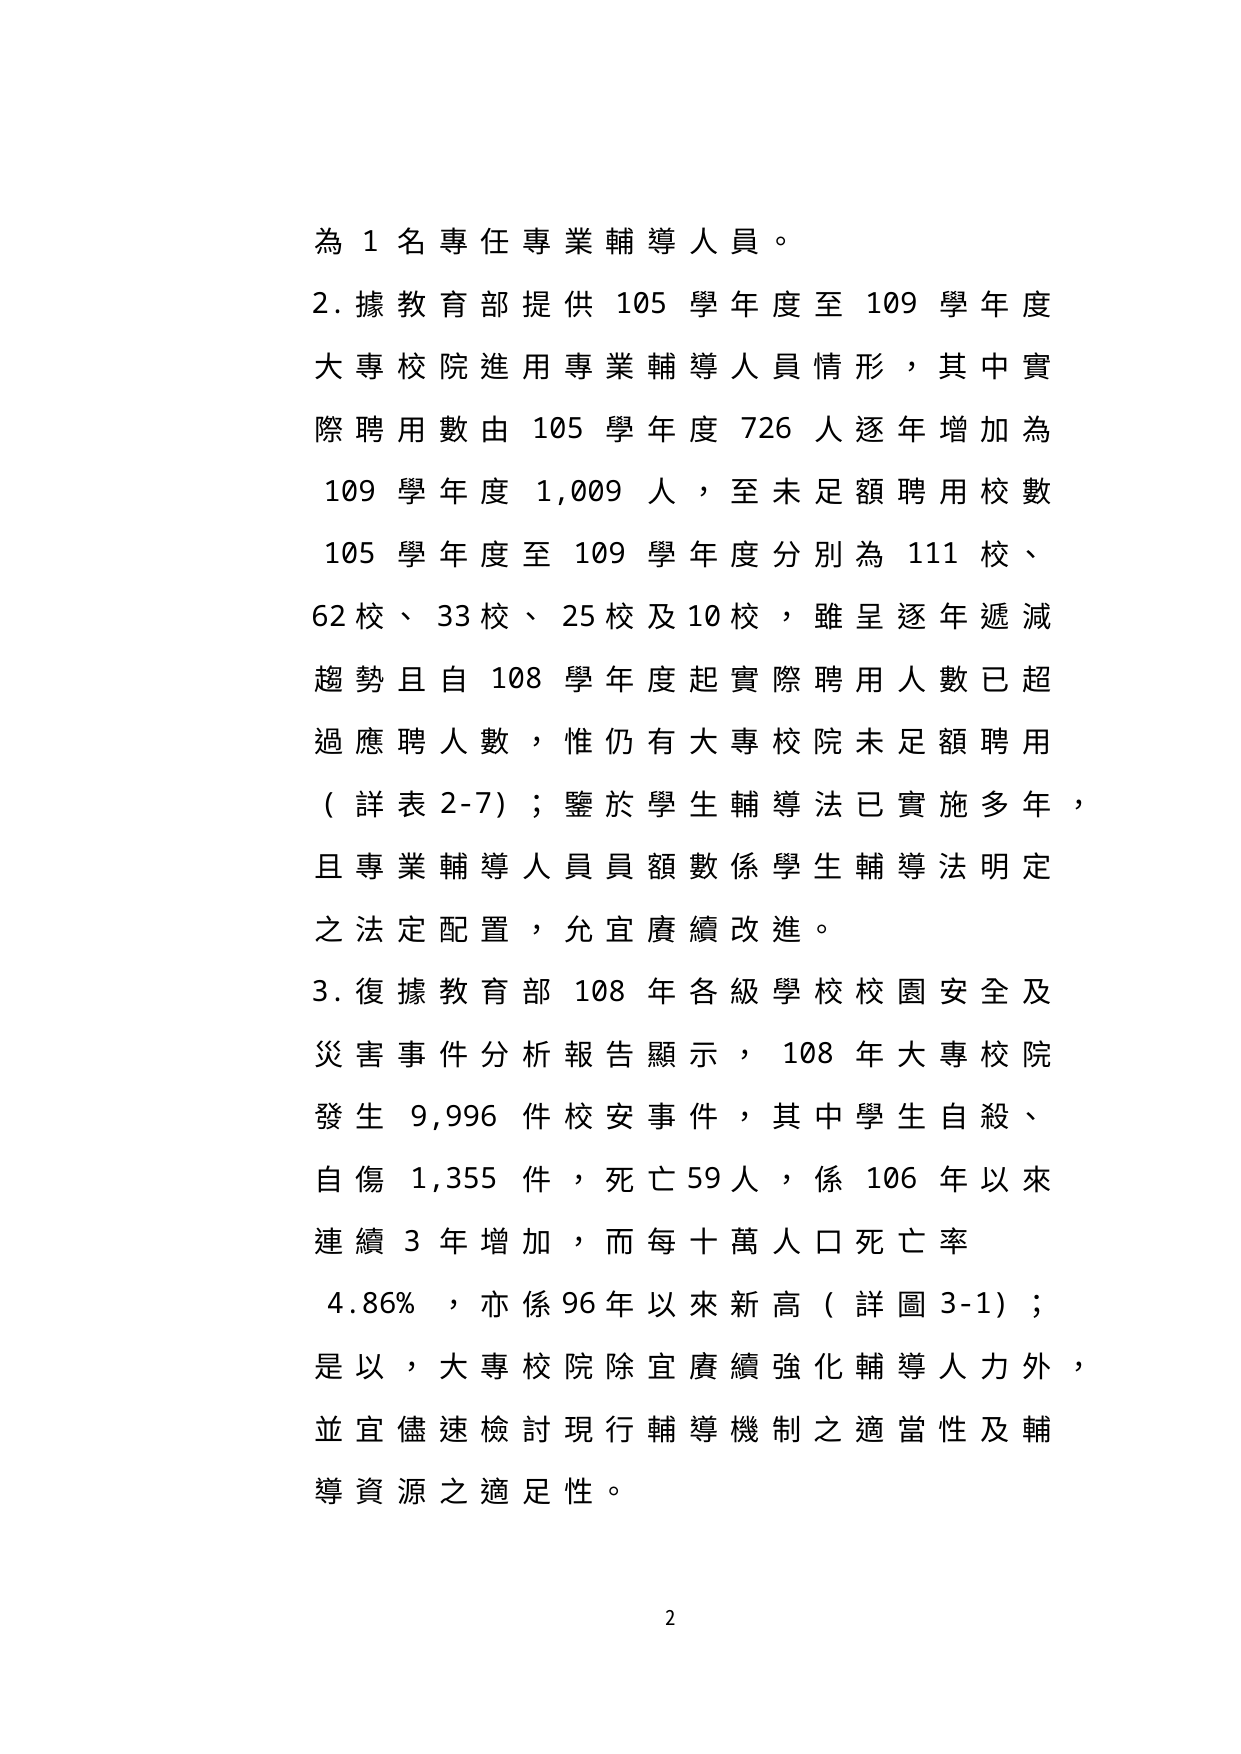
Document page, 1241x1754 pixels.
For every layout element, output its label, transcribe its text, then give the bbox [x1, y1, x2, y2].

text 3.復據教育部108年各級學校校園安全及災害事件分析報告顯示，108年大專校院發生9,996件校安事件，其中學生自殺、自傷1,355件，死亡59人，係106年以來連續3年增加，而每十萬人口死亡率4.86%，亦係96年以來新高(詳圖3-1)；是以，大專校院除宜賡續強化輔導人力外，並宜儘速檢討現行輔導機制之適當性及輔導資源之適足性。 [271, 948, 1058, 1511]
text 2.據教育部提供105學年度至109學年度大專校院進用專業輔導人員情形，其中實際聘用數由105學年度726人逐年增加為109學年度1,009人，至未足額聘用校數105學年度至109學年度分別為111校、62校、33校、25校及10校，雖呈逐年遞減趨勢且自108學年度起實際聘用人數已超過應聘人數，惟仍有大專校院未足額聘用(詳表2-7)；鑒於學生輔導法已實施多年，且專業輔導人員員額數係學生輔導法明定之法定配置，允宜賡續改進。 [271, 261, 1058, 948]
text 為1名專任專業輔導人員。 [271, 198, 1058, 261]
